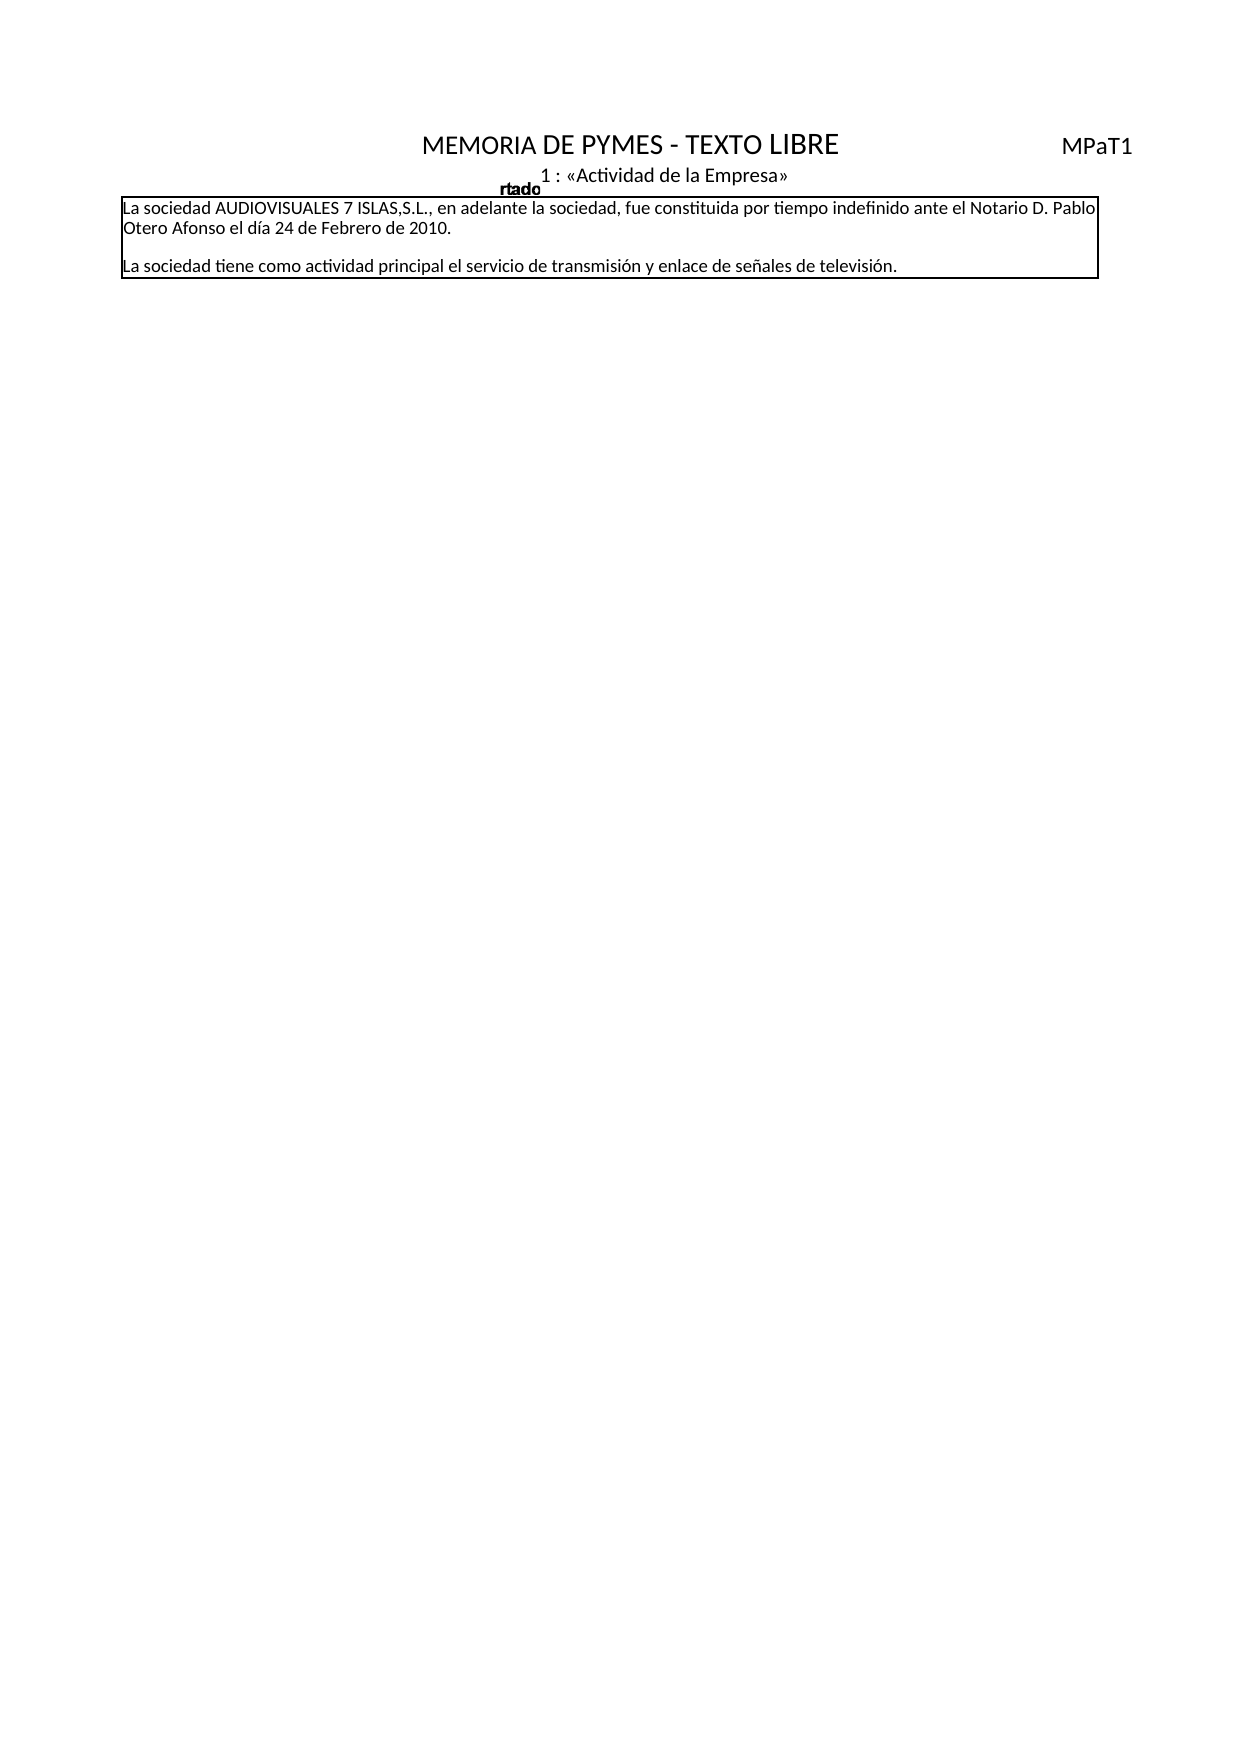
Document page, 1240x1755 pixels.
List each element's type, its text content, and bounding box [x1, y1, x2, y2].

text La sociedad AUDIOVISUALES 7 ISLAS,S.L., en adelante la sociedad, fue constituida por tiempo indefinido ante el Notario D. Pablo Otero Afonso el día 24 de Febrero de 2010. [123, 198, 1097, 239]
text La sociedad tiene como actividad principal el servicio de transmisión y enlace de señales de televisión. [123, 255, 1097, 277]
text 1 : «Actividad de la Empresa» [190, 162, 1099, 194]
